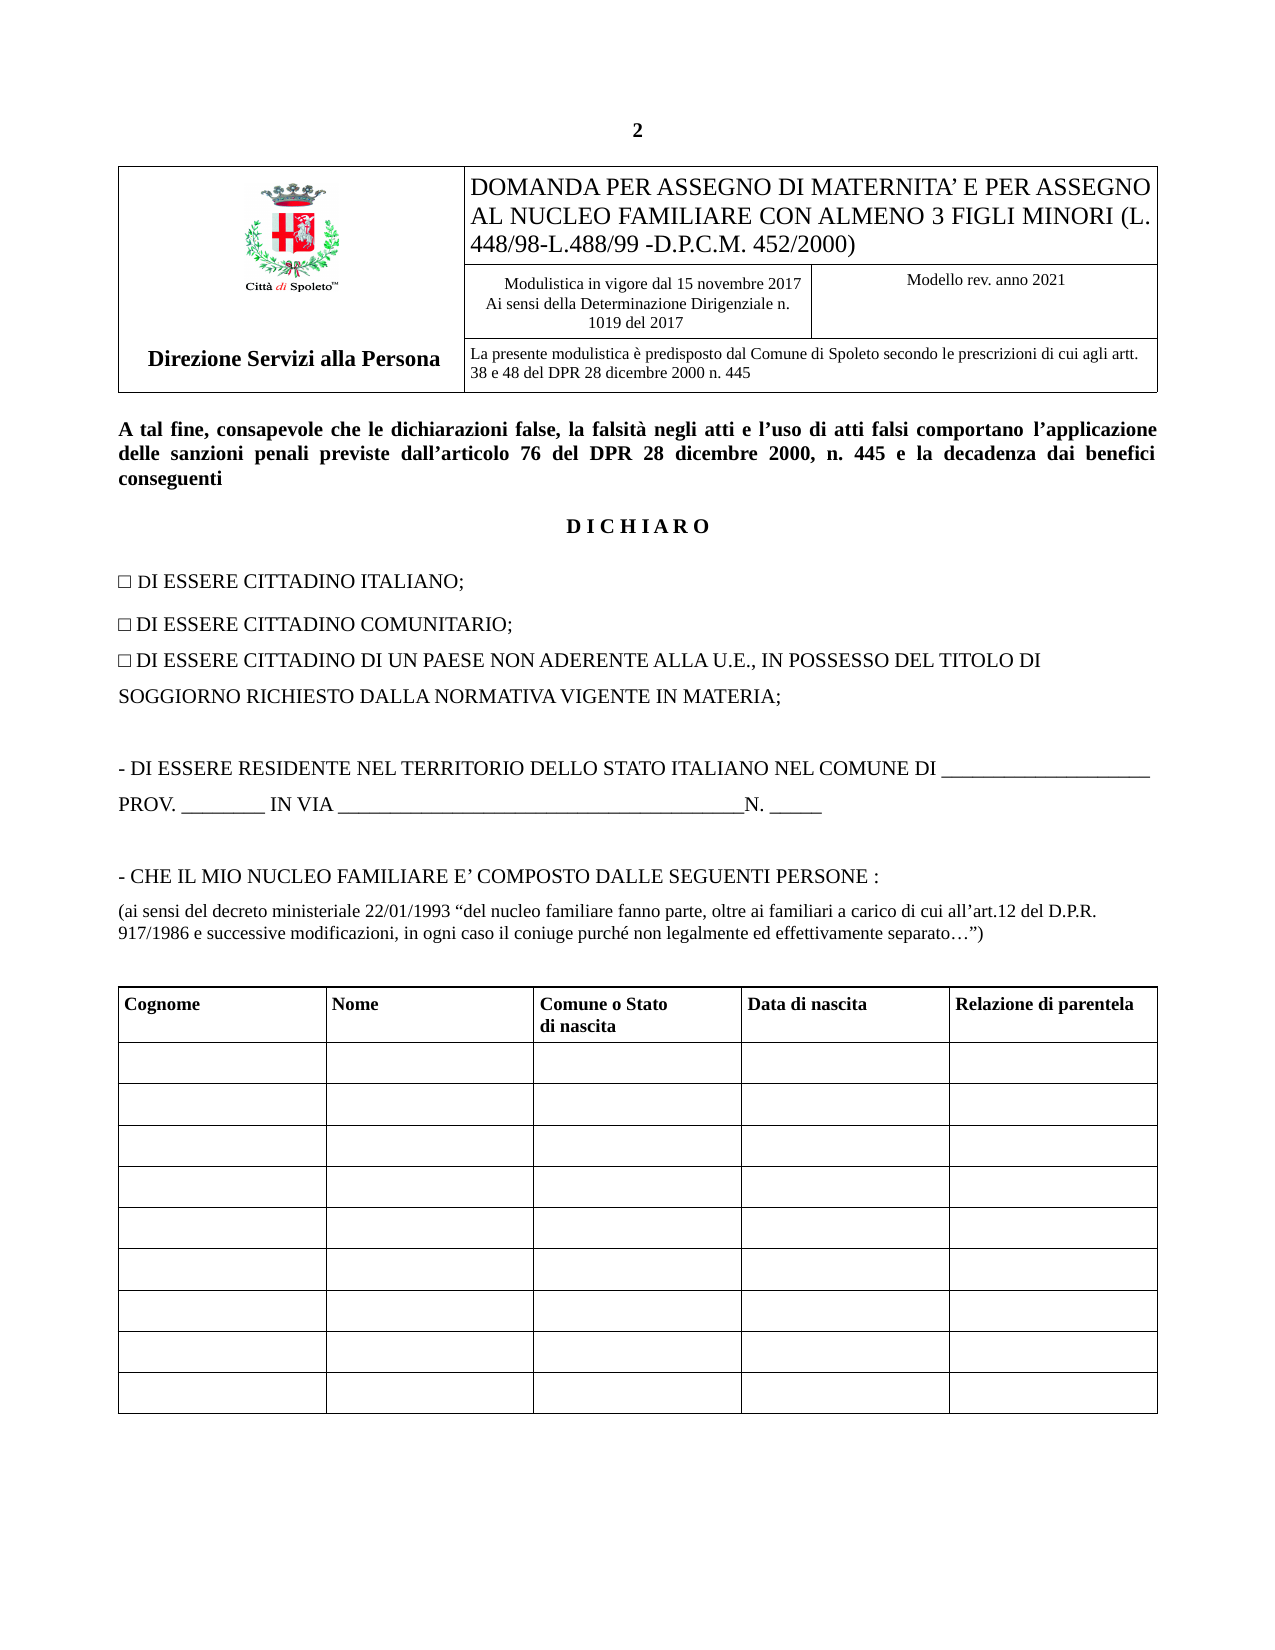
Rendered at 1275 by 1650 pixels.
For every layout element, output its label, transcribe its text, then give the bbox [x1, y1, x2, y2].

table_cell [327, 1291, 533, 1331]
text 1 [118, 118, 1157, 142]
table_cell [950, 1208, 1157, 1248]
table_cell [950, 1167, 1157, 1207]
text D I C H I A R O [118, 513, 1157, 538]
table_cell [950, 1373, 1157, 1413]
table_cell [950, 1249, 1157, 1289]
table_cell [534, 1291, 741, 1331]
table_cell [327, 1043, 533, 1083]
table_cell [534, 1167, 741, 1207]
table_cell [950, 1291, 1157, 1331]
table_cell Modello rev. anno 2021 [812, 265, 1157, 338]
table_cell [327, 1126, 533, 1166]
table_cell [950, 1043, 1157, 1083]
table_header DOMANDA PER ASSEGNO DI MATERNITA’ E PER ASSEGNO AL NUCLEO FAMILIARE CON ALMENO 3 FIGLI MINORI (L. 448/98-L.488/99 -D.P.C.M. 452/2000) [465, 167, 1157, 264]
table_cell [742, 1208, 949, 1248]
table_cell [950, 1126, 1157, 1166]
table_cell [534, 1373, 741, 1413]
table_cell [534, 1126, 741, 1166]
text SOGGIORNO RICHIESTO DALLA NORMATIVA VIGENTE IN MATERIA; [118, 684, 1157, 708]
table_cell [742, 1167, 949, 1207]
table_cell [534, 1043, 741, 1083]
table_cell [327, 1167, 533, 1207]
table_cell [119, 1126, 326, 1166]
picture [244, 183, 340, 292]
table_cell [119, 1332, 326, 1372]
table_cell [119, 1084, 326, 1124]
table_cell [119, 1249, 326, 1289]
table_cell [742, 1126, 949, 1166]
table_cell [742, 1249, 949, 1289]
table_cell [534, 1084, 741, 1124]
text A tal fine, consapevole che le dichiarazioni false, la falsità negli atti e l’uso di atti falsi comportano l’applicazione delle sanzioni penali previste dall’articolo 76 del DPR 28 dicembre 2000, n. 445 e la decadenza dai benefici conseguenti [118, 417, 1157, 489]
text - DI ESSERE RESIDENTE NEL TERRITORIO DELLO STATO ITALIANO NEL COMUNE DI ____________________ PROV. ________ IN VIA _______________________________________N. _____ [118, 756, 1157, 816]
text □ DI ESSERE CITTADINO DI UN PAESE NON ADERENTE ALLA U.E., IN POSSESSO DEL TITOLO DI [118, 648, 1157, 672]
table_cell [327, 1208, 533, 1248]
table_header Nome [327, 988, 533, 1042]
table_cell [119, 1043, 326, 1083]
table_cell [742, 1084, 949, 1124]
table_cell [742, 1291, 949, 1331]
table_cell [327, 1249, 533, 1289]
text - CHE IL MIO NUCLEO FAMILIARE E’ COMPOSTO DALLE SEGUENTI PERSONE : [118, 864, 1157, 888]
table_cell [327, 1332, 533, 1372]
text (ai sensi del decreto ministeriale 22/01/1993 “del nucleo familiare fanno parte, oltre ai familiari a carico di cui all’art.12 del D.P.R. 917/1986 e successive modificazioni, in ogni caso il coniuge purché non legalmente ed effettivamente separato…”) [118, 900, 1157, 943]
table_cell [742, 1373, 949, 1413]
table_cell [534, 1249, 741, 1289]
table_header Data di nascita [742, 988, 949, 1042]
table_cell [327, 1373, 533, 1413]
table_cell [119, 1208, 326, 1248]
table_cell [742, 1332, 949, 1372]
table_cell [950, 1084, 1157, 1124]
table_cell Modulistica in vigore dal 15 novembre 2017 Ai sensi della Determinazione Dirigenziale n. 1019 del 2017 [465, 265, 811, 338]
table_cell [119, 1167, 326, 1207]
table_cell [742, 1043, 949, 1083]
table_header Direzione Servizi alla Persona [119, 167, 464, 392]
table_cell [950, 1332, 1157, 1372]
text □ DI ESSERE CITTADINO COMUNITARIO; [118, 612, 1157, 636]
table_cell [119, 1373, 326, 1413]
table_header Relazione di parentela [950, 988, 1157, 1042]
table_header Cognome [119, 988, 326, 1042]
text □ DI ESSERE CITTADINO ITALIANO; [118, 562, 1157, 595]
table_cell [327, 1084, 533, 1124]
table_cell [534, 1332, 741, 1372]
table_cell La presente modulistica è predisposto dal Comune di Spoleto secondo le prescrizioni di cui agli artt. 38 e 48 del DPR 28 dicembre 2000 n. 445 [465, 339, 1157, 392]
table_cell [534, 1208, 741, 1248]
table_header Comune o Stato di nascita [534, 988, 741, 1042]
table_cell [119, 1291, 326, 1331]
